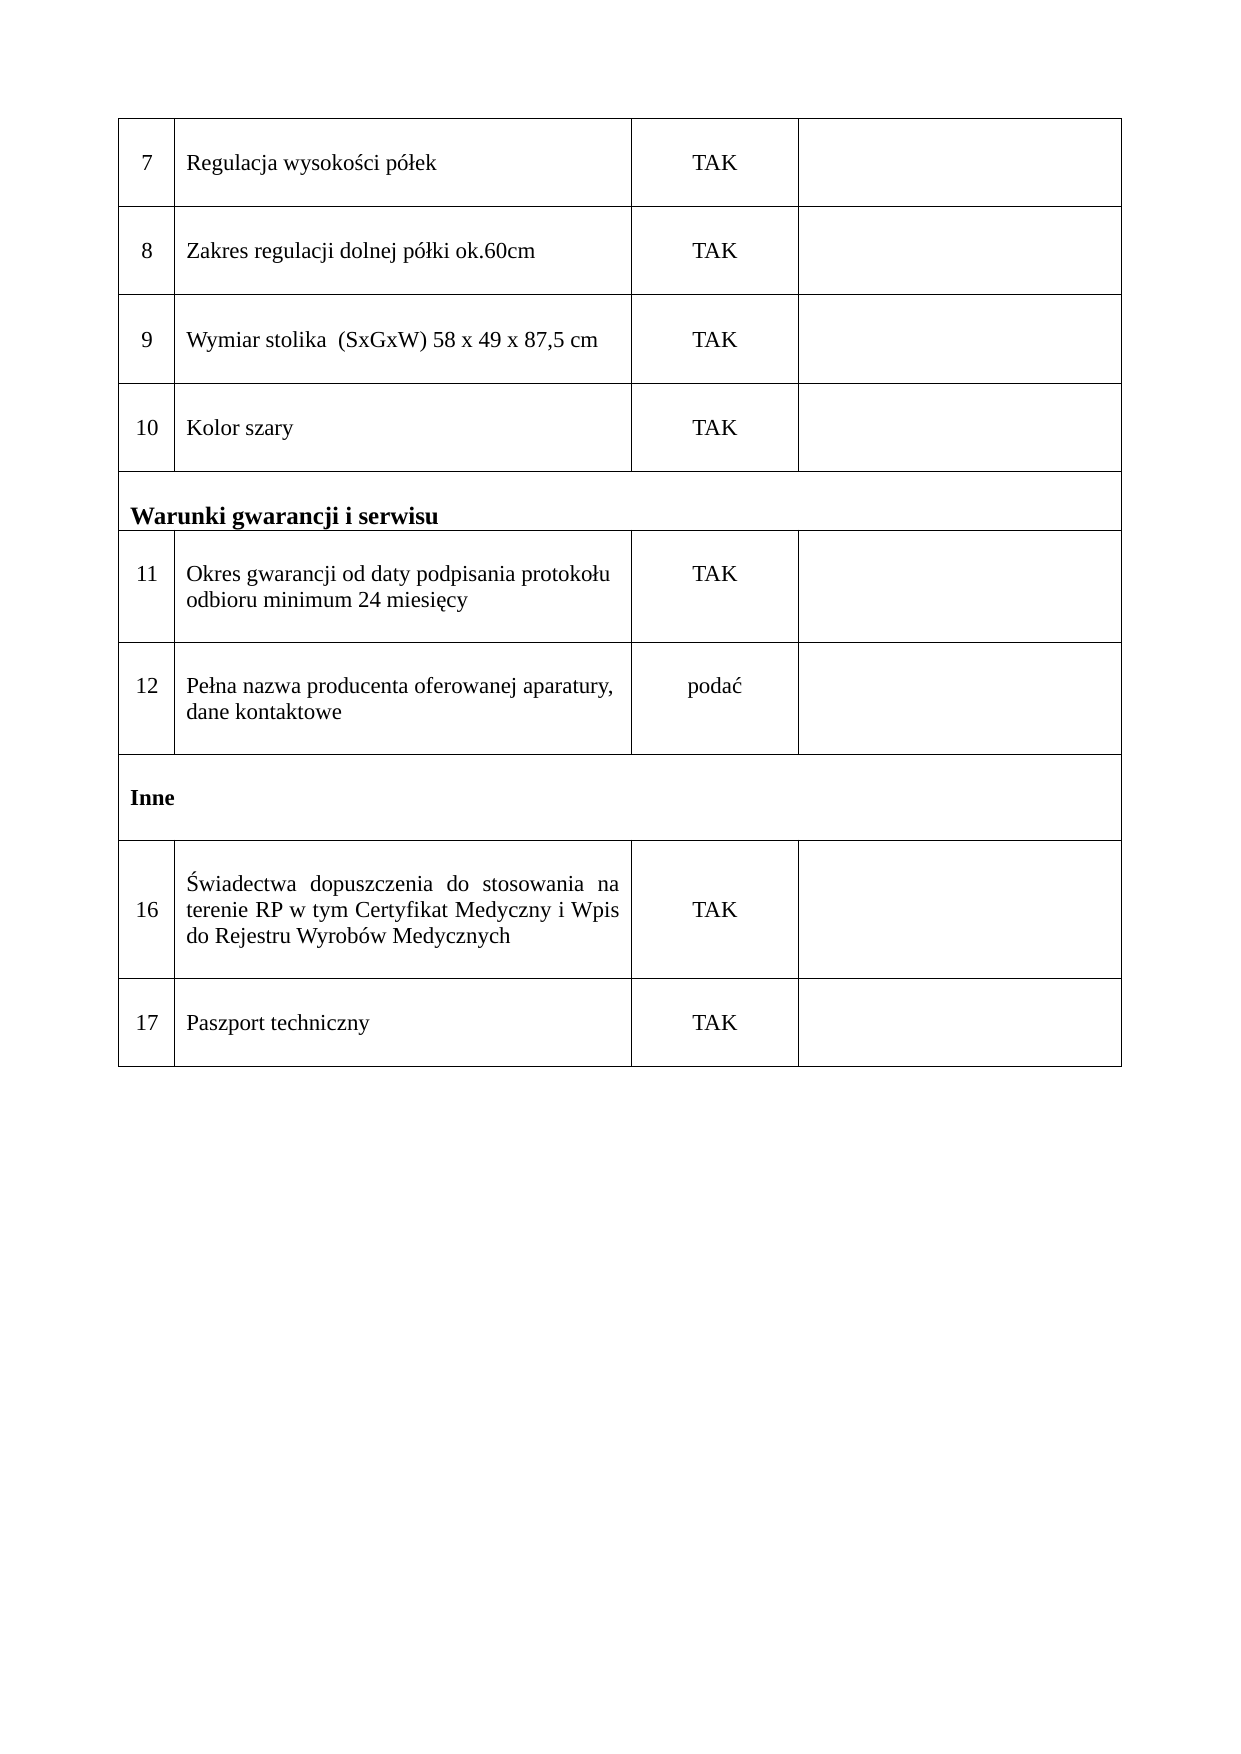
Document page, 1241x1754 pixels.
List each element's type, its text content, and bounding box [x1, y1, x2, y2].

table_cell [799, 979, 1121, 1066]
table_cell 11 [119, 531, 174, 642]
table_cell [799, 841, 1121, 978]
table_cell 7 [119, 119, 174, 206]
table_cell 12 [119, 643, 174, 754]
table_cell Świadectwa dopuszczenia do stosowania na terenie RP w tym Certyfikat Medyczny i Wpis do Rejestru Wyrobów Medycznych [175, 841, 631, 978]
table_cell [799, 384, 1121, 471]
table_cell Inne [119, 755, 1121, 839]
table_cell TAK [632, 295, 798, 382]
table_cell Pełna nazwa producenta oferowanej aparatury, dane kontaktowe [175, 643, 631, 754]
table_cell TAK [632, 207, 798, 294]
table_cell Regulacja wysokości półek [175, 119, 631, 206]
table_cell podać [632, 643, 798, 754]
table_cell 9 [119, 295, 174, 382]
table_cell TAK [632, 841, 798, 978]
table_cell Zakres regulacji dolnej półki ok.60cm [175, 207, 631, 294]
table_cell 10 [119, 384, 174, 471]
table_cell [799, 207, 1121, 294]
table_cell TAK [632, 531, 798, 642]
table_cell TAK [632, 119, 798, 206]
table_cell Paszport techniczny [175, 979, 631, 1066]
table_cell [799, 531, 1121, 642]
table_cell 17 [119, 979, 174, 1066]
table_cell TAK [632, 384, 798, 471]
table_cell Wymiar stolika (SxGxW) 58 x 49 x 87,5 cm [175, 295, 631, 382]
table_cell 8 [119, 207, 174, 294]
table_cell TAK [632, 979, 798, 1066]
table_cell [799, 643, 1121, 754]
table_cell 16 [119, 841, 174, 978]
table_cell Okres gwarancji od daty podpisania protokołu odbioru minimum 24 miesięcy [175, 531, 631, 642]
table_cell [799, 295, 1121, 382]
table_cell [799, 119, 1121, 206]
table_cell Warunki gwarancji i serwisu [119, 472, 1121, 529]
table_cell Kolor szary [175, 384, 631, 471]
